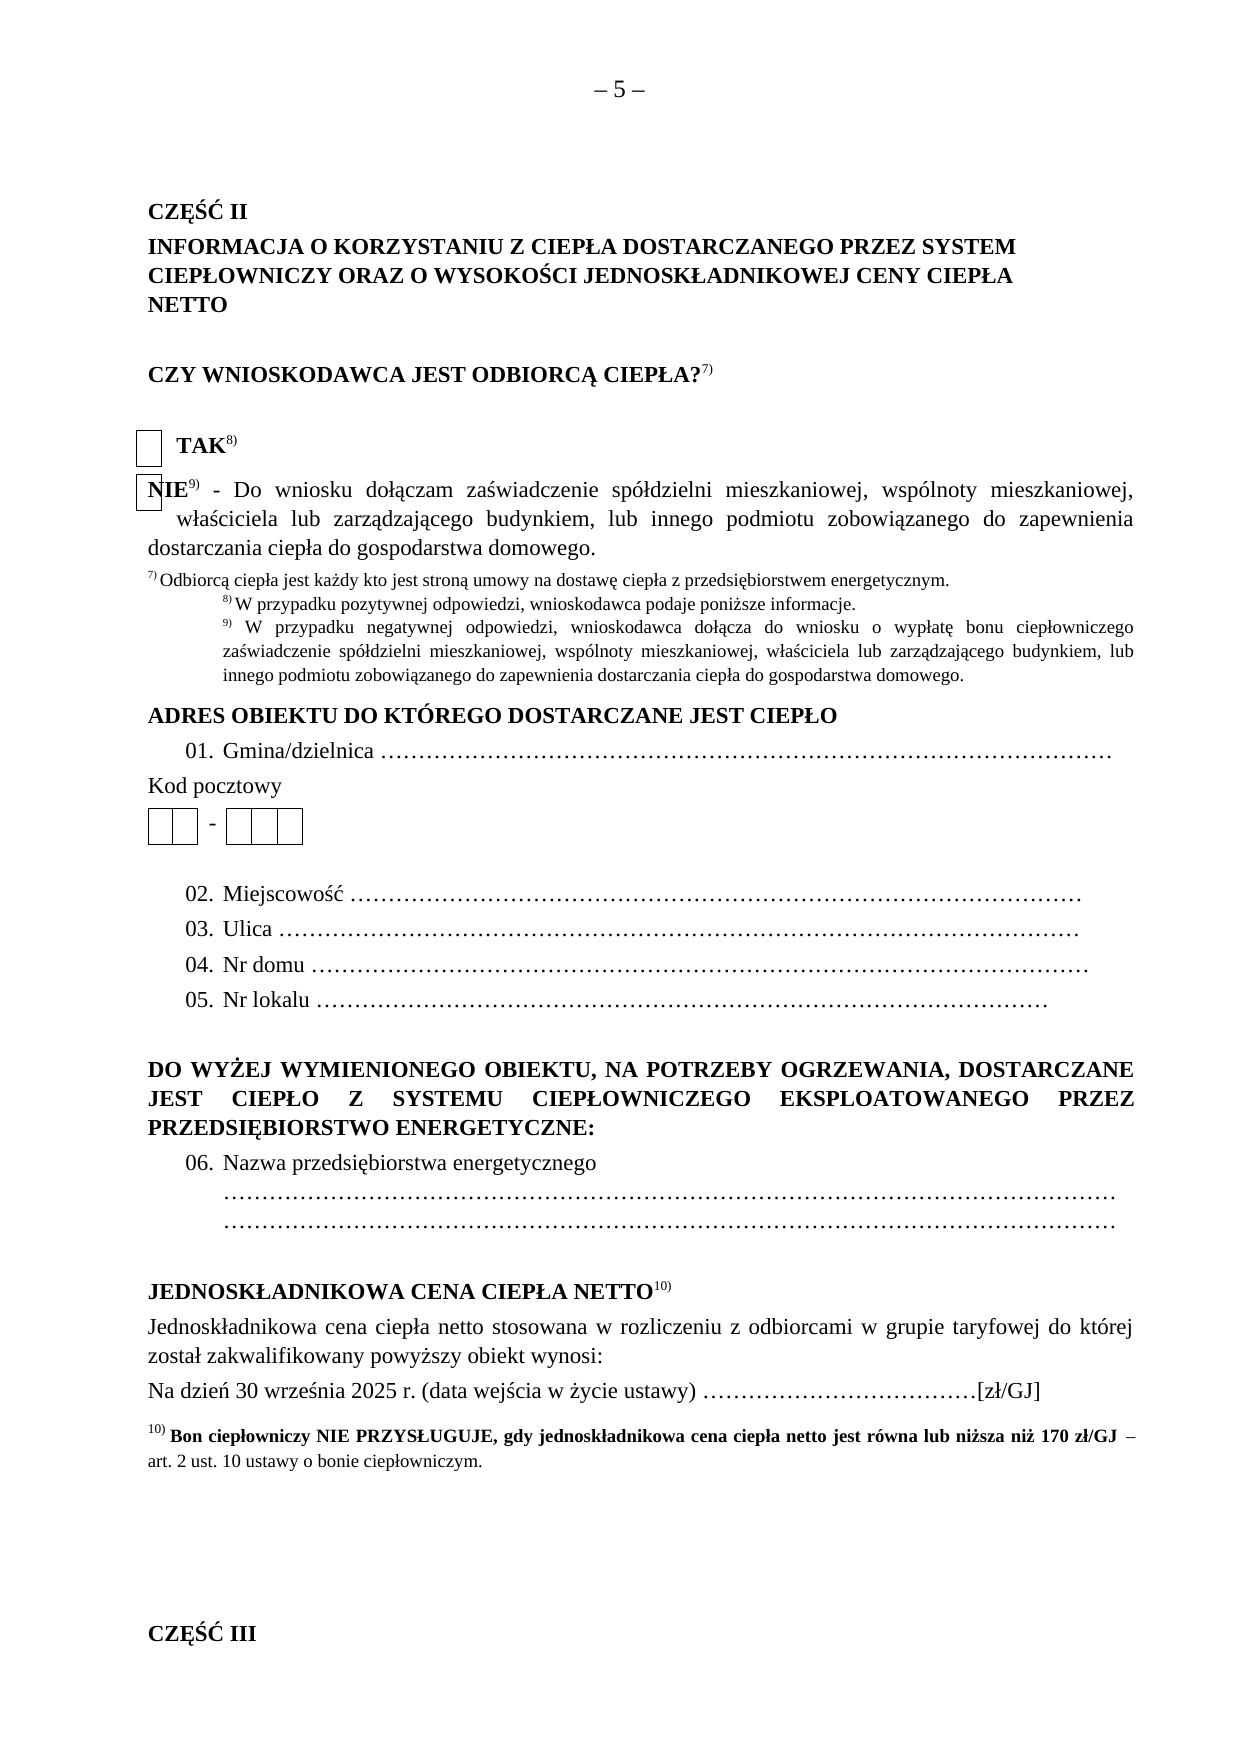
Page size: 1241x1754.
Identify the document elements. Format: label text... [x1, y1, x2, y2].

text CZĘŚĆ III [148, 1620, 1091, 1647]
text NIE9) - Do wniosku dołączam zaświadczenie spółdzielni mieszkaniowej, wspólnoty mieszkaniowej, właściciela lub zarządzającego budynkiem, lub innego podmiotu zobowiązanego do zapewnienia dostarczania ciepła do gospodarstwa domowego. [148, 476, 1135, 560]
list Ulica …………………………………………………………………………………………… [185, 916, 1135, 942]
list 9) W przypadku negatywnej odpowiedzi, wnioskodawca dołącza do wniosku o wypłatę bonu ciepłowniczego zaświadczenie spółdzielni mieszkaniowej, wspólnoty mieszkaniowej, właściciela lub zarządzającego budynkiem, lub innego podmiotu zobowiązanego do zapewnienia dostarczania ciepła do gospodarstwa domowego. [223, 616, 1135, 685]
text 10) Bon ciepłowniczy NIE PRZYSŁUGUJE, gdy jednoskładnikowa cena ciepła netto jest równa lub niższa niż 170 zł/GJ – art. 2 ust. 10 ustawy o bonie ciepłowniczym. [148, 1421, 1135, 1471]
text CZY WNIOSKODAWCA JEST ODBIORCĄ CIEPŁA?7) [148, 361, 1135, 388]
text Kod pocztowy [148, 773, 1135, 799]
list 7) Odbiorcą ciepła jest każdy kto jest stroną umowy na dostawę ciepła z przedsiębiorstwem energetycznym. [148, 569, 1135, 590]
table_header [173, 809, 197, 844]
text DO WYŻEJ WYMIENIONEGO OBIEKTU, NA POTRZEBY OGRZEWANIA, DOSTARCZANE JEST CIEPŁO Z SYSTEMU CIEPŁOWNICZEGO EKSPLOATOWANEGO PRZEZ PRZEDSIĘBIORSTWO ENERGETYCZNE: [148, 1056, 1135, 1141]
list ……………………………………………………………………………………………………………………………………………………………………………………………………………… [223, 1178, 1135, 1234]
list Nr lokalu …………………………………………………………………………………… [185, 986, 1135, 1012]
text INFORMACJA O KORZYSTANIU Z CIEPŁA DOSTARCZANEGO PRZEZ SYSTEM CIEPŁOWNICZY ORAZ O WYSOKOŚCI JEDNOSKŁADNIKOWEJ CENY CIEPŁA NETTO [148, 233, 1091, 317]
table_header [227, 809, 251, 844]
text CZĘŚĆ II [148, 198, 1091, 224]
text Jednoskładnikowa cena ciepła netto stosowana w rozliczeniu z odbiorcami w grupie taryfowej do której został zakwalifikowany powyższy obiekt wynosi: [148, 1313, 1135, 1368]
table_header [252, 809, 277, 844]
table_header [278, 809, 302, 844]
text Na dzień 30 września 2025 r. (data wejścia w życie ustawy) ………………………………[zł/GJ] [148, 1377, 1135, 1403]
list Gmina/dzielnica …………………………………………………………………………………… [185, 737, 1135, 764]
list 8) W przypadku pozytywnej odpowiedzi, wnioskodawca podaje poniższe informacje. [223, 592, 1135, 614]
list Nr domu ………………………………………………………………………………………… [185, 951, 1135, 977]
list Nazwa przedsiębiorstwa energetycznego [185, 1149, 1135, 1176]
table_header [149, 809, 172, 844]
table_header - [198, 808, 226, 844]
text TAK8) [162, 432, 1135, 458]
table_header [137, 431, 161, 466]
text ADRES OBIEKTU DO KTÓREGO DOSTARCZANE JEST CIEPŁO [148, 702, 1135, 728]
table_header [137, 475, 161, 510]
list Miejscowość …………………………………………………………………………………… [185, 880, 1135, 907]
text JEDNOSKŁADNIKOWA CENA CIEPŁA NETTO10) [148, 1278, 1135, 1304]
